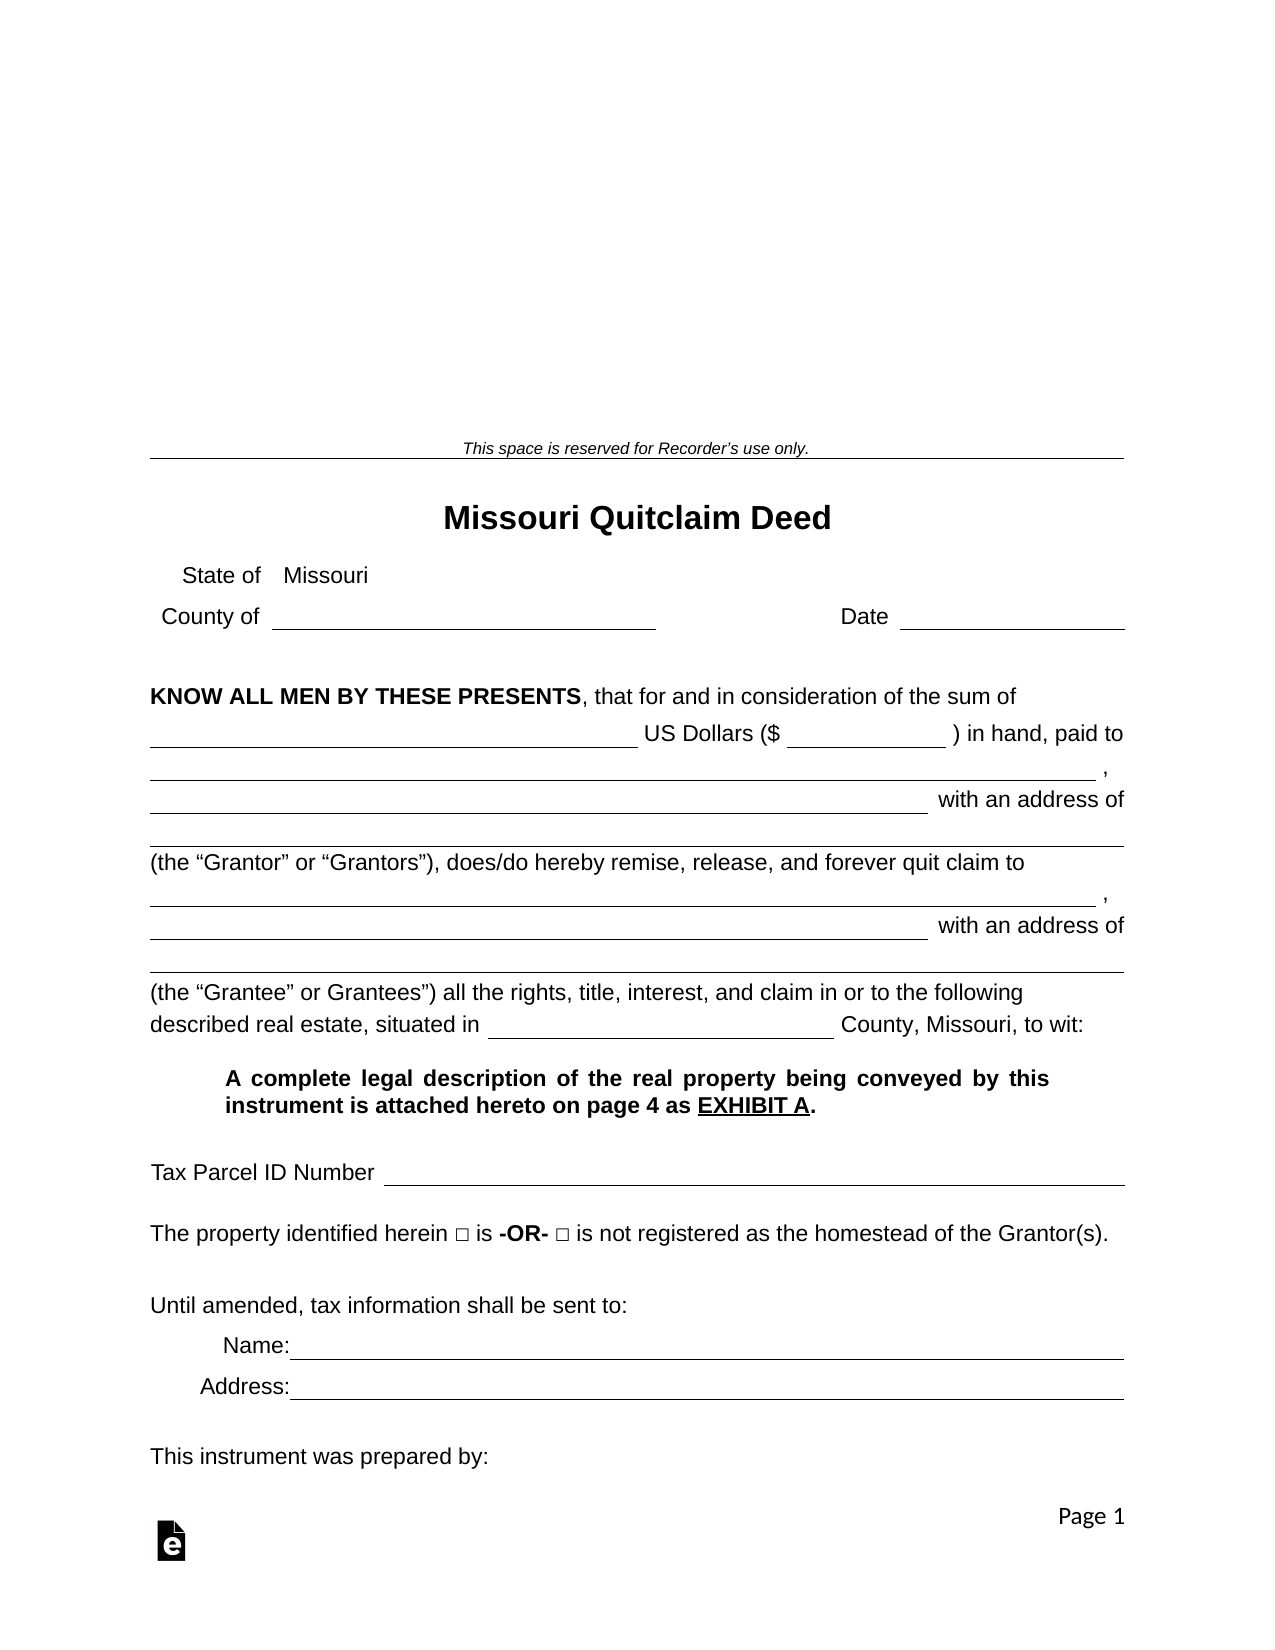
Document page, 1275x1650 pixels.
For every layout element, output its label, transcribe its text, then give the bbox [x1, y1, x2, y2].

table_cell County of [150, 589, 272, 629]
table_cell with an address of [928, 780, 1124, 813]
table_cell [290, 1318, 1124, 1358]
table_header [846, 548, 1125, 589]
table_cell [900, 589, 1125, 629]
table_cell [150, 879, 1096, 906]
table_header [384, 1144, 1124, 1185]
text A complete legal description of the real property being conveyed by this instrument is attached hereto on page 4 as EXHIBIT A. [225, 1065, 1050, 1118]
table_cell Name: [150, 1318, 290, 1358]
table_cell [290, 1360, 1124, 1399]
table_cell with an address of [928, 906, 1124, 939]
table_cell (the “Grantee” or Grantees”) all the rights, title, interest, and claim in or to the following [150, 973, 1124, 1005]
table_header State of [150, 548, 272, 589]
table_cell [150, 907, 928, 939]
table_header Tax Parcel ID Number [151, 1144, 384, 1185]
table_header This space is reserved for Recorder’s use only. [150, 75, 1124, 458]
table_cell , [1096, 747, 1124, 780]
table_cell [150, 813, 1124, 846]
table_header Until amended, tax information shall be sent to: [150, 1278, 1124, 1318]
table_cell , [1096, 879, 1124, 906]
text Missouri Quitclaim Deed [150, 498, 1125, 536]
table_header KNOW ALL MEN BY THESE PRESENTS, that for and in consideration of the sum of [150, 709, 1124, 714]
text The property identified herein ☐ is -OR- ☐ is not registered as the homestead of the Grantor(s). [150, 1214, 1125, 1249]
table_cell [150, 939, 1124, 972]
table_header [567, 548, 846, 589]
table_cell [488, 1005, 834, 1038]
table_cell US Dollars ($ [638, 714, 787, 747]
table_cell described real estate, situated in [150, 1005, 487, 1038]
table_cell [787, 714, 946, 747]
table_cell [150, 747, 1096, 780]
table_cell [150, 781, 928, 813]
table_cell [150, 714, 637, 747]
table_cell (the “Grantor” or “Grantors”), does/do hereby remise, release, and forever quit claim to [150, 875, 1124, 879]
table_cell ) in hand, paid to [946, 714, 1124, 747]
table_cell County, Missouri, to wit: [834, 1005, 1124, 1038]
table_cell Date [656, 589, 900, 629]
table_cell Address: [150, 1359, 290, 1399]
table_cell [272, 589, 656, 629]
table_header This instrument was prepared by: [150, 1429, 1124, 1469]
table_header Missouri [272, 548, 567, 589]
